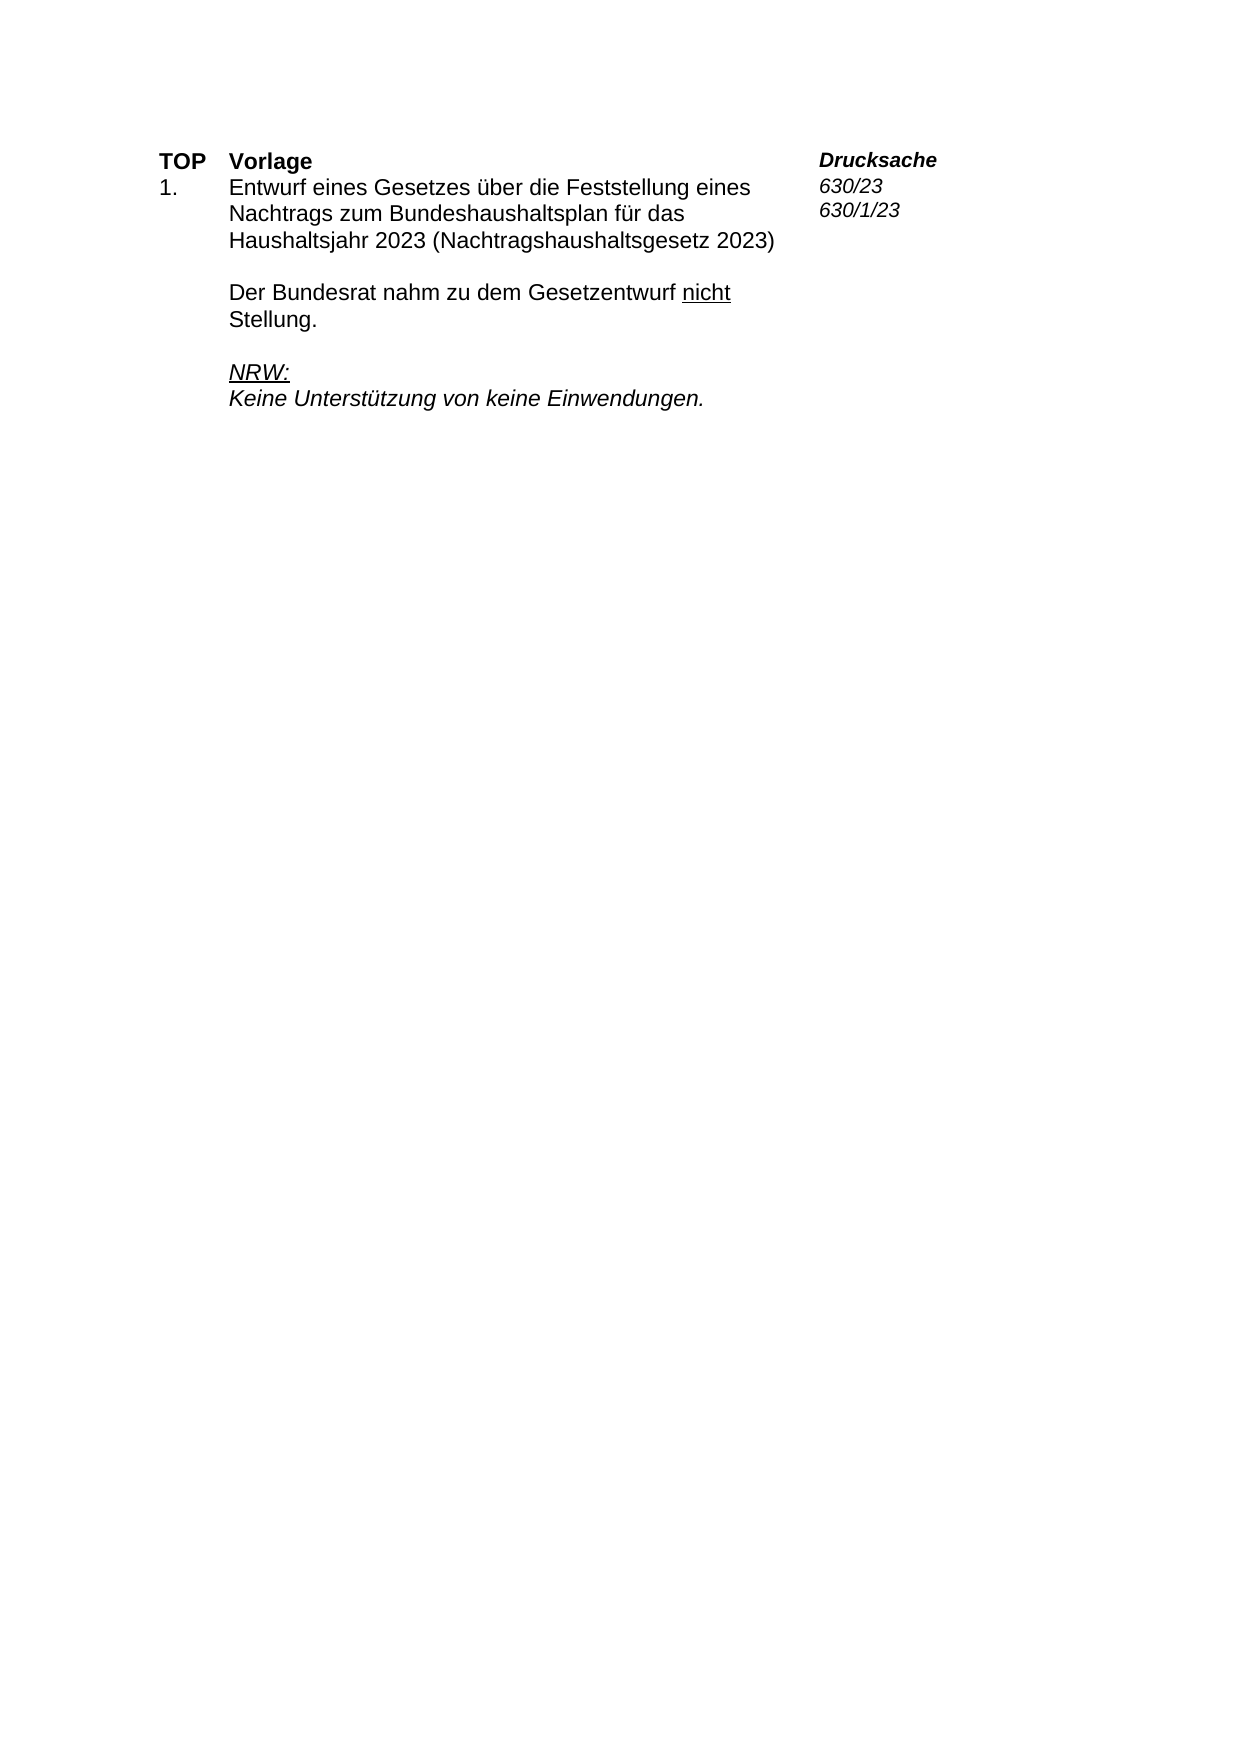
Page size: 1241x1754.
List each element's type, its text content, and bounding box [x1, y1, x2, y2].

table_cell Entwurf eines Gesetzes über die Feststellung eines Nachtrags zum Bundeshaushaltsplan für das Haushaltsjahr 2023 (Nachtragshaushaltsgesetz 2023) Der Bundesrat nahm zu dem Gesetzentwurf nicht Stellung. NRW: Keine Unterstützung von keine Einwendungen. [217, 174, 808, 455]
table_cell 630/23 630/1/23 [808, 174, 959, 455]
table_cell 1. [148, 174, 217, 455]
table_header TOP [148, 148, 217, 174]
table_header Vorlage [217, 148, 808, 174]
table_header Drucksache [808, 148, 959, 174]
